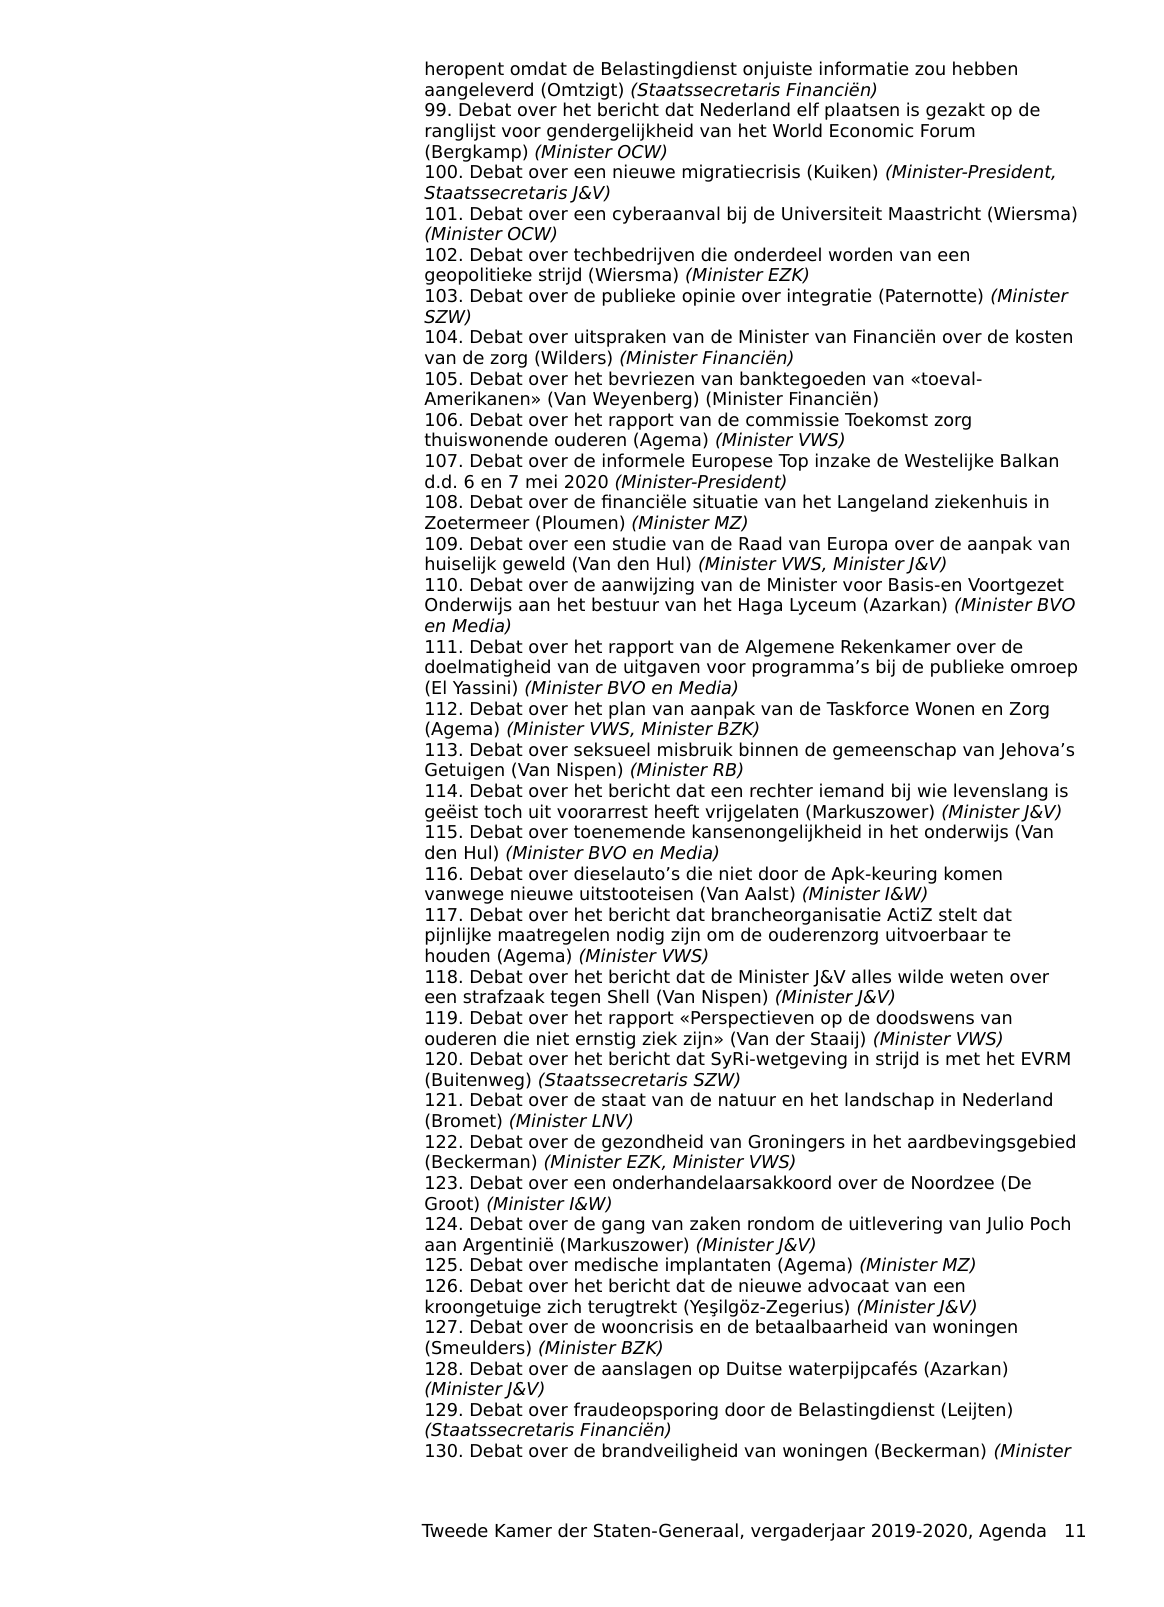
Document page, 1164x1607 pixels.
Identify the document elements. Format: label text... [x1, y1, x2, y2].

table_cell [401, 1008, 418, 1049]
table_cell 109. Debat over een studie van de Raad van Europa over de aanpak van huiselijk geweld (Van den Hul) (Minister VWS, Minister J&V) [418, 534, 1087, 575]
table_cell [77, 781, 401, 822]
table_cell [77, 534, 401, 575]
table_cell [401, 1049, 418, 1090]
table_cell 103. Debat over de publieke opinie over integratie (Paternotte) (Minister SZW) [418, 286, 1087, 327]
table_cell [401, 245, 418, 286]
table_cell [401, 1132, 418, 1173]
table_cell [77, 1173, 401, 1214]
table_cell [77, 967, 401, 1008]
table_cell [401, 100, 418, 162]
table_cell 101. Debat over een cyberaanval bij de Universiteit Maastricht (Wiersma) (Minister OCW) [418, 204, 1087, 245]
table_cell [401, 822, 418, 863]
table_cell [401, 1173, 418, 1214]
table_cell [401, 1400, 418, 1441]
table_cell [77, 699, 401, 740]
table_cell [77, 59, 401, 100]
table_cell [401, 1214, 418, 1255]
table_cell 113. Debat over seksueel misbruik binnen de gemeenschap van Jehova’s Getuigen (Van Nispen) (Minister RB) [418, 740, 1087, 781]
table_cell 122. Debat over de gezondheid van Groningers in het aardbevingsgebied (Beckerman) (Minister EZK, Minister VWS) [418, 1132, 1087, 1173]
table_cell 128. Debat over de aanslagen op Duitse waterpijpcafés (Azarkan) (Minister J&V) [418, 1359, 1087, 1400]
table_cell 130. Debat over de brandveiligheid van woningen (Beckerman) (Minister [418, 1441, 1087, 1462]
table_cell 115. Debat over toenemende kansenongelijkheid in het onderwijs (Van den Hul) (Minister BVO en Media) [418, 822, 1087, 863]
table_cell 114. Debat over het bericht dat een rechter iemand bij wie levenslang is geëist toch uit voorarrest heeft vrijgelaten (Markuszower) (Minister J&V) [418, 781, 1087, 822]
table_cell [401, 162, 418, 203]
table_cell 111. Debat over het rapport van de Algemene Rekenkamer over de doelmatigheid van de uitgaven voor programma’s bij de publieke omroep (El Yassini) (Minister BVO en Media) [418, 637, 1087, 698]
table_cell [401, 410, 418, 451]
table_cell [401, 204, 418, 245]
table_cell [77, 204, 401, 245]
table_cell [401, 740, 418, 781]
table_cell [401, 699, 418, 740]
table_cell [401, 637, 418, 698]
table_cell 105. Debat over het bevriezen van banktegoeden van «toeval-Amerikanen» (Van Weyenberg) (Minister Financiën) [418, 369, 1087, 410]
table_cell [401, 1359, 418, 1400]
table_cell 121. Debat over de staat van de natuur en het landschap in Nederland (Bromet) (Minister LNV) [418, 1090, 1087, 1132]
table_cell [77, 1214, 401, 1255]
table_cell 116. Debat over dieselauto’s die niet door de Apk-keuring komen vanwege nieuwe uitstooteisen (Van Aalst) (Minister I&W) [418, 864, 1087, 905]
table_cell [77, 100, 401, 162]
table_cell [401, 451, 418, 492]
table_cell [401, 1255, 418, 1276]
table_cell [77, 905, 401, 967]
table_cell 110. Debat over de aanwijzing van de Minister voor Basis-en Voortgezet Onderwijs aan het bestuur van het Haga Lyceum (Azarkan) (Minister BVO en Media) [418, 575, 1087, 637]
table_cell 127. Debat over de wooncrisis en de betaalbaarheid van woningen (Smeulders) (Minister BZK) [418, 1317, 1087, 1358]
table_cell 123. Debat over een onderhandelaarsakkoord over de Noordzee (De Groot) (Minister I&W) [418, 1173, 1087, 1214]
table_cell [77, 1255, 401, 1276]
table_cell [77, 451, 401, 492]
table_cell [77, 1132, 401, 1173]
table_cell [401, 864, 418, 905]
table_cell 100. Debat over een nieuwe migratiecrisis (Kuiken) (Minister-President, Staatssecretaris J&V) [418, 162, 1087, 203]
table_cell 120. Debat over het bericht dat SyRi-wetgeving in strijd is met het EVRM (Buitenweg) (Staatssecretaris SZW) [418, 1049, 1087, 1090]
table_cell [77, 864, 401, 905]
table_cell [77, 1359, 401, 1400]
table_cell [77, 492, 401, 533]
table_cell [77, 410, 401, 451]
table_cell [77, 1090, 401, 1132]
table_cell [401, 781, 418, 822]
table_cell [77, 162, 401, 203]
table_cell 104. Debat over uitspraken van de Minister van Financiën over de kosten van de zorg (Wilders) (Minister Financiën) [418, 327, 1087, 368]
table_cell [77, 1400, 401, 1441]
table_cell [77, 575, 401, 637]
table_cell [401, 575, 418, 637]
table_cell [77, 1317, 401, 1358]
table_cell [401, 1276, 418, 1317]
table_cell [77, 245, 401, 286]
table_cell [401, 1441, 418, 1462]
table_cell 107. Debat over de informele Europese Top inzake de Westelijke Balkan d.d. 6 en 7 mei 2020 (Minister-President) [418, 451, 1087, 492]
table_cell [77, 1008, 401, 1049]
table_cell [77, 1441, 401, 1462]
table_cell 129. Debat over fraudeopsporing door de Belastingdienst (Leijten) (Staatssecretaris Financiën) [418, 1400, 1087, 1441]
table_cell 117. Debat over het bericht dat brancheorganisatie ActiZ stelt dat pijnlijke maatregelen nodig zijn om de ouderenzorg uitvoerbaar te houden (Agema) (Minister VWS) [418, 905, 1087, 967]
table_cell [401, 905, 418, 967]
table_cell [77, 1276, 401, 1317]
table_cell [77, 286, 401, 327]
table_cell [401, 327, 418, 368]
table_cell [401, 59, 418, 100]
table_cell 118. Debat over het bericht dat de Minister J&V alles wilde weten over een strafzaak tegen Shell (Van Nispen) (Minister J&V) [418, 967, 1087, 1008]
table_cell 125. Debat over medische implantaten (Agema) (Minister MZ) [418, 1255, 1087, 1276]
table_cell 112. Debat over het plan van aanpak van de Taskforce Wonen en Zorg (Agema) (Minister VWS, Minister BZK) [418, 699, 1087, 740]
table_cell [401, 1317, 418, 1358]
table_cell [77, 822, 401, 863]
table_cell [401, 286, 418, 327]
table_cell 119. Debat over het rapport «Perspectieven op de doodswens van ouderen die niet ernstig ziek zijn» (Van der Staaij) (Minister VWS) [418, 1008, 1087, 1049]
table_cell [401, 369, 418, 410]
table_cell [401, 534, 418, 575]
table_cell [77, 1049, 401, 1090]
table_cell [77, 637, 401, 698]
table_cell 106. Debat over het rapport van de commissie Toekomst zorg thuiswonende ouderen (Agema) (Minister VWS) [418, 410, 1087, 451]
table_cell 102. Debat over techbedrijven die onderdeel worden van een geopolitieke strijd (Wiersma) (Minister EZK) [418, 245, 1087, 286]
table_cell 124. Debat over de gang van zaken rondom de uitlevering van Julio Poch aan Argentinië (Markuszower) (Minister J&V) [418, 1214, 1087, 1255]
table_cell [77, 327, 401, 368]
table_cell [401, 1090, 418, 1132]
table_cell heropent omdat de Belastingdienst onjuiste informatie zou hebben aangeleverd (Omtzigt) (Staatssecretaris Financiën) [418, 59, 1087, 100]
table_cell [401, 967, 418, 1008]
table_cell 108. Debat over de financiële situatie van het Langeland ziekenhuis in Zoetermeer (Ploumen) (Minister MZ) [418, 492, 1087, 533]
table_cell 99. Debat over het bericht dat Nederland elf plaatsen is gezakt op de ranglijst voor gendergelijkheid van het World Economic Forum (Bergkamp) (Minister OCW) [418, 100, 1087, 162]
table_cell [77, 369, 401, 410]
table_cell [77, 740, 401, 781]
table_cell 126. Debat over het bericht dat de nieuwe advocaat van een kroongetuige zich terugtrekt (Yeşilgöz-Zegerius) (Minister J&V) [418, 1276, 1087, 1317]
table_cell [401, 492, 418, 533]
